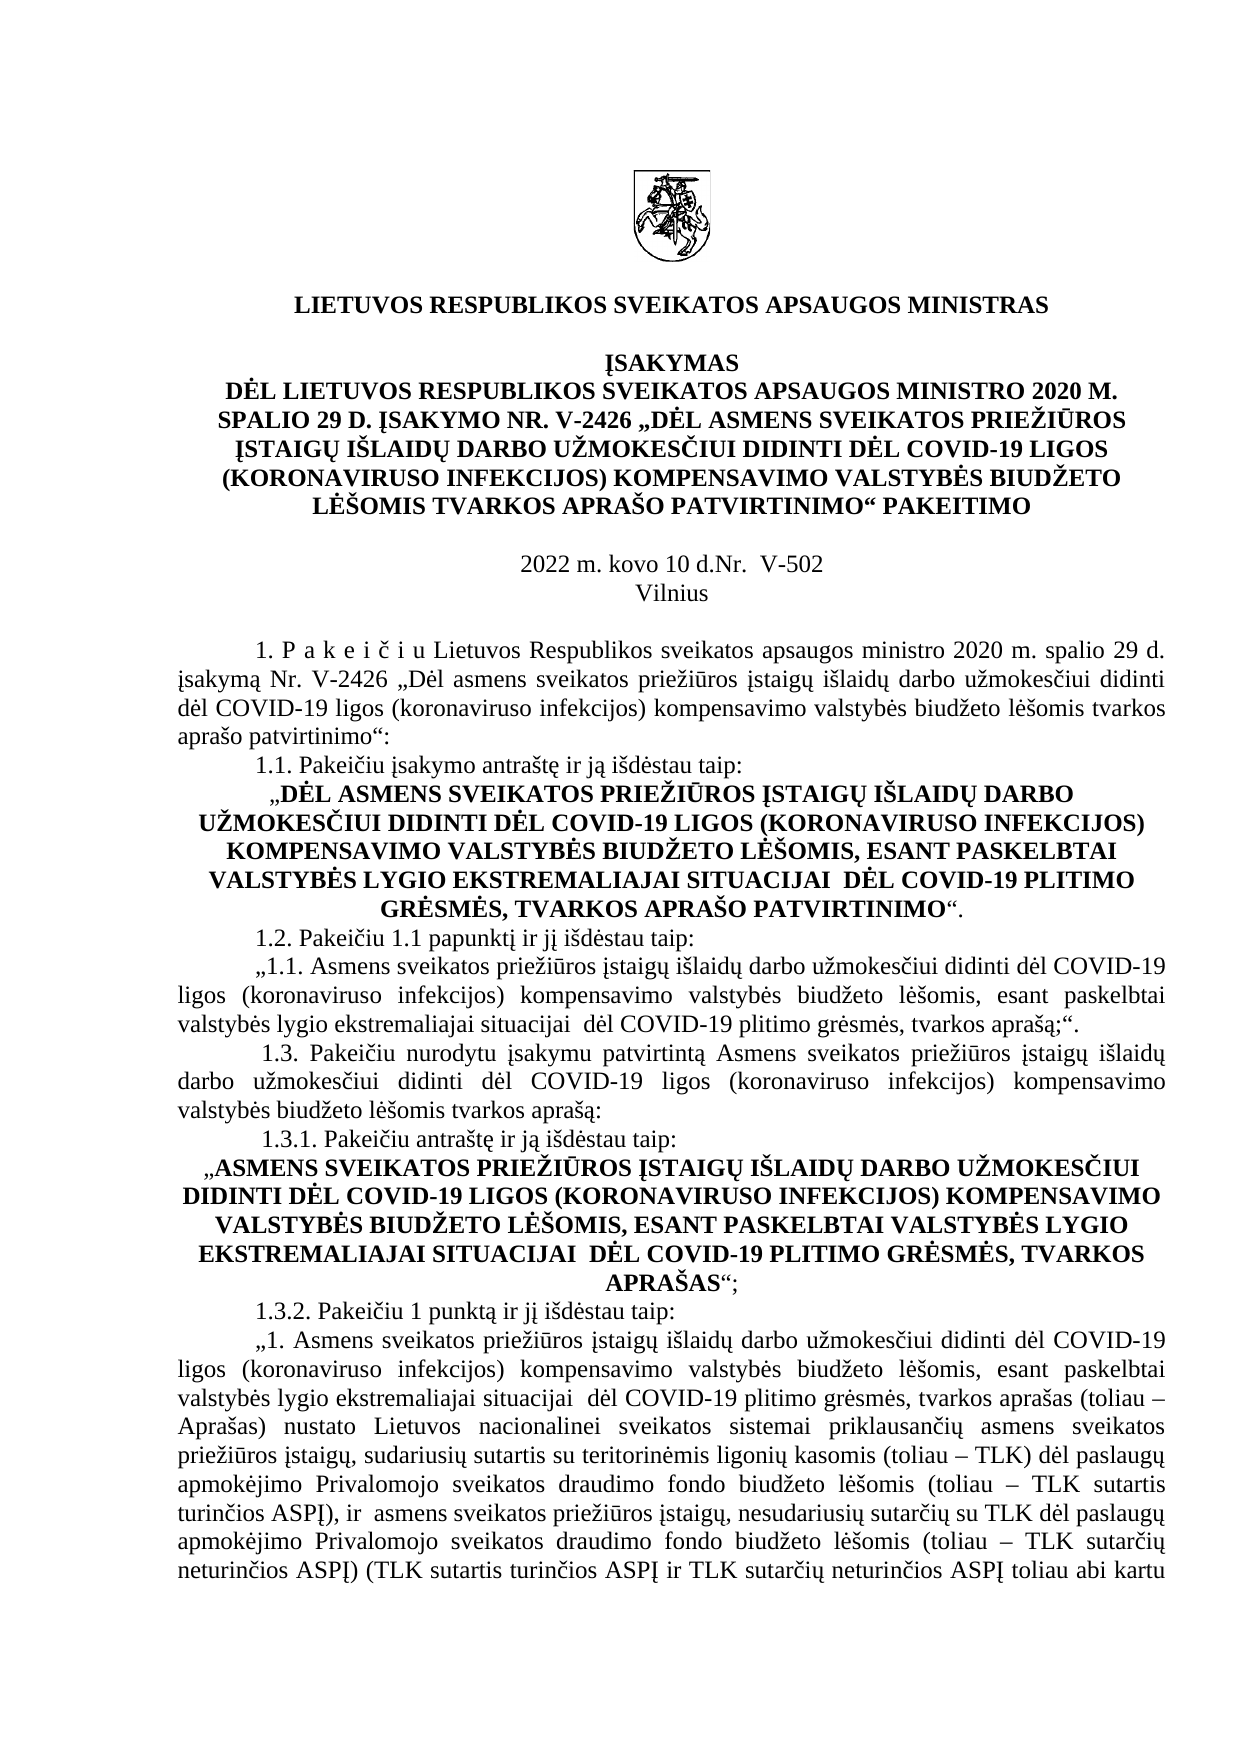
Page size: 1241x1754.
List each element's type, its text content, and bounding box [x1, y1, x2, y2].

text „ASMENS SVEIKATOS PRIEŽIŪROS ĮSTAIGŲ IŠLAIDŲ DARBO UŽMOKESČIUI DIDINTI DĖL COVID-19 LIGOS (KORONAVIRUSO INFEKCIJOS) KOMPENSAVIMO VALSTYBĖS BIUDŽETO LĖŠOMIS, ESANT PASKELBTAI VALSTYBĖS LYGIO EKSTREMALIAJAI SITUACIJAI DĖL COVID-19 PLITIMO GRĖSMĖS, TVARKOS APRAŠAS“; [177, 1153, 1166, 1296]
text DĖL LIETUVOS RESPUBLIKOS SVEIKATOS APSAUGOS MINISTRO 2020 M. SPALIO 29 D. ĮSAKYMO NR. V-2426 „DĖL ASMENS SVEIKATOS PRIEŽIŪROS ĮSTAIGŲ IŠLAIDŲ DARBO UŽMOKESČIUI DIDINTI DĖL COVID-19 LIGOS (KORONAVIRUSO INFEKCIJOS) KOMPENSAVIMO VALSTYBĖS BIUDŽETO LĖŠOMIS TVARKOS APRAŠO PATVIRTINIMO“ PAKEITIMO [177, 376, 1166, 520]
text ĮSAKYMAS [177, 348, 1166, 376]
text 2022 m. kovo 10 d.Nr. V-502 [177, 549, 1166, 578]
text „1. Asmens sveikatos priežiūros įstaigų išlaidų darbo užmokesčiui didinti dėl COVID-19 ligos (koronaviruso infekcijos) kompensavimo valstybės biudžeto lėšomis, esant paskelbtai valstybės lygio ekstremaliajai situacijai dėl COVID-19 plitimo grėsmės, tvarkos aprašas (toliau – Aprašas) nustato Lietuvos nacionalinei sveikatos sistemai priklausančių asmens sveikatos priežiūros įstaigų, sudariusių sutartis su teritorinėmis ligonių kasomis (toliau – TLK) dėl paslaugų apmokėjimo Privalomojo sveikatos draudimo fondo biudžeto lėšomis (toliau – TLK sutartis turinčios ASPĮ), ir asmens sveikatos priežiūros įstaigų, nesudariusių sutarčių su TLK dėl paslaugų apmokėjimo Privalomojo sveikatos draudimo fondo biudžeto lėšomis (toliau – TLK sutarčių neturinčios ASPĮ) (TLK sutartis turinčios ASPĮ ir TLK sutarčių neturinčios ASPĮ toliau abi kartu [177, 1325, 1166, 1584]
text 1. P a k e i č i u Lietuvos Respublikos sveikatos apsaugos ministro 2020 m. spalio 29 d. įsakymą Nr. V-2426 „Dėl asmens sveikatos priežiūros įstaigų išlaidų darbo užmokesčiui didinti dėl COVID-19 ligos (koronaviruso infekcijos) kompensavimo valstybės biudžeto lėšomis tvarkos aprašo patvirtinimo“: [177, 635, 1166, 750]
text LIETUVOS RESPUBLIKOS SVEIKATOS APSAUGOS MINISTRAS [177, 290, 1166, 319]
text „1.1. Asmens sveikatos priežiūros įstaigų išlaidų darbo užmokesčiui didinti dėl COVID-19 ligos (koronaviruso infekcijos) kompensavimo valstybės biudžeto lėšomis, esant paskelbtai valstybės lygio ekstremaliajai situacijai dėl COVID-19 plitimo grėsmės, tvarkos aprašą;“. [177, 951, 1166, 1038]
text 1.3.2. Pakeičiu 1 punktą ir jį išdėstau taip: [177, 1296, 1166, 1325]
text 1.1. Pakeičiu įsakymo antraštę ir ją išdėstau taip: [177, 750, 1166, 779]
text 1.3. Pakeičiu nurodytu įsakymu patvirtintą Asmens sveikatos priežiūros įstaigų išlaidų darbo užmokesčiui didinti dėl COVID-19 ligos (koronaviruso infekcijos) kompensavimo valstybės biudžeto lėšomis tvarkos aprašą: [177, 1038, 1166, 1124]
text 1.2. Pakeičiu 1.1 papunktį ir jį išdėstau taip: [177, 923, 1166, 951]
text „DĖL ASMENS SVEIKATOS PRIEŽIŪROS ĮSTAIGŲ IŠLAIDŲ DARBO UŽMOKESČIUI DIDINTI DĖL COVID-19 LIGOS (KORONAVIRUSO INFEKCIJOS) KOMPENSAVIMO VALSTYBĖS BIUDŽETO LĖŠOMIS, ESANT PASKELBTAI VALSTYBĖS LYGIO EKSTREMALIAJAI SITUACIJAI DĖL COVID-19 PLITIMO GRĖSMĖS, TVARKOS APRAŠO PATVIRTINIMO“. [177, 779, 1166, 923]
text 1.3.1. Pakeičiu antraštę ir ją išdėstau taip: [177, 1124, 1166, 1153]
text Vilnius [177, 578, 1166, 606]
